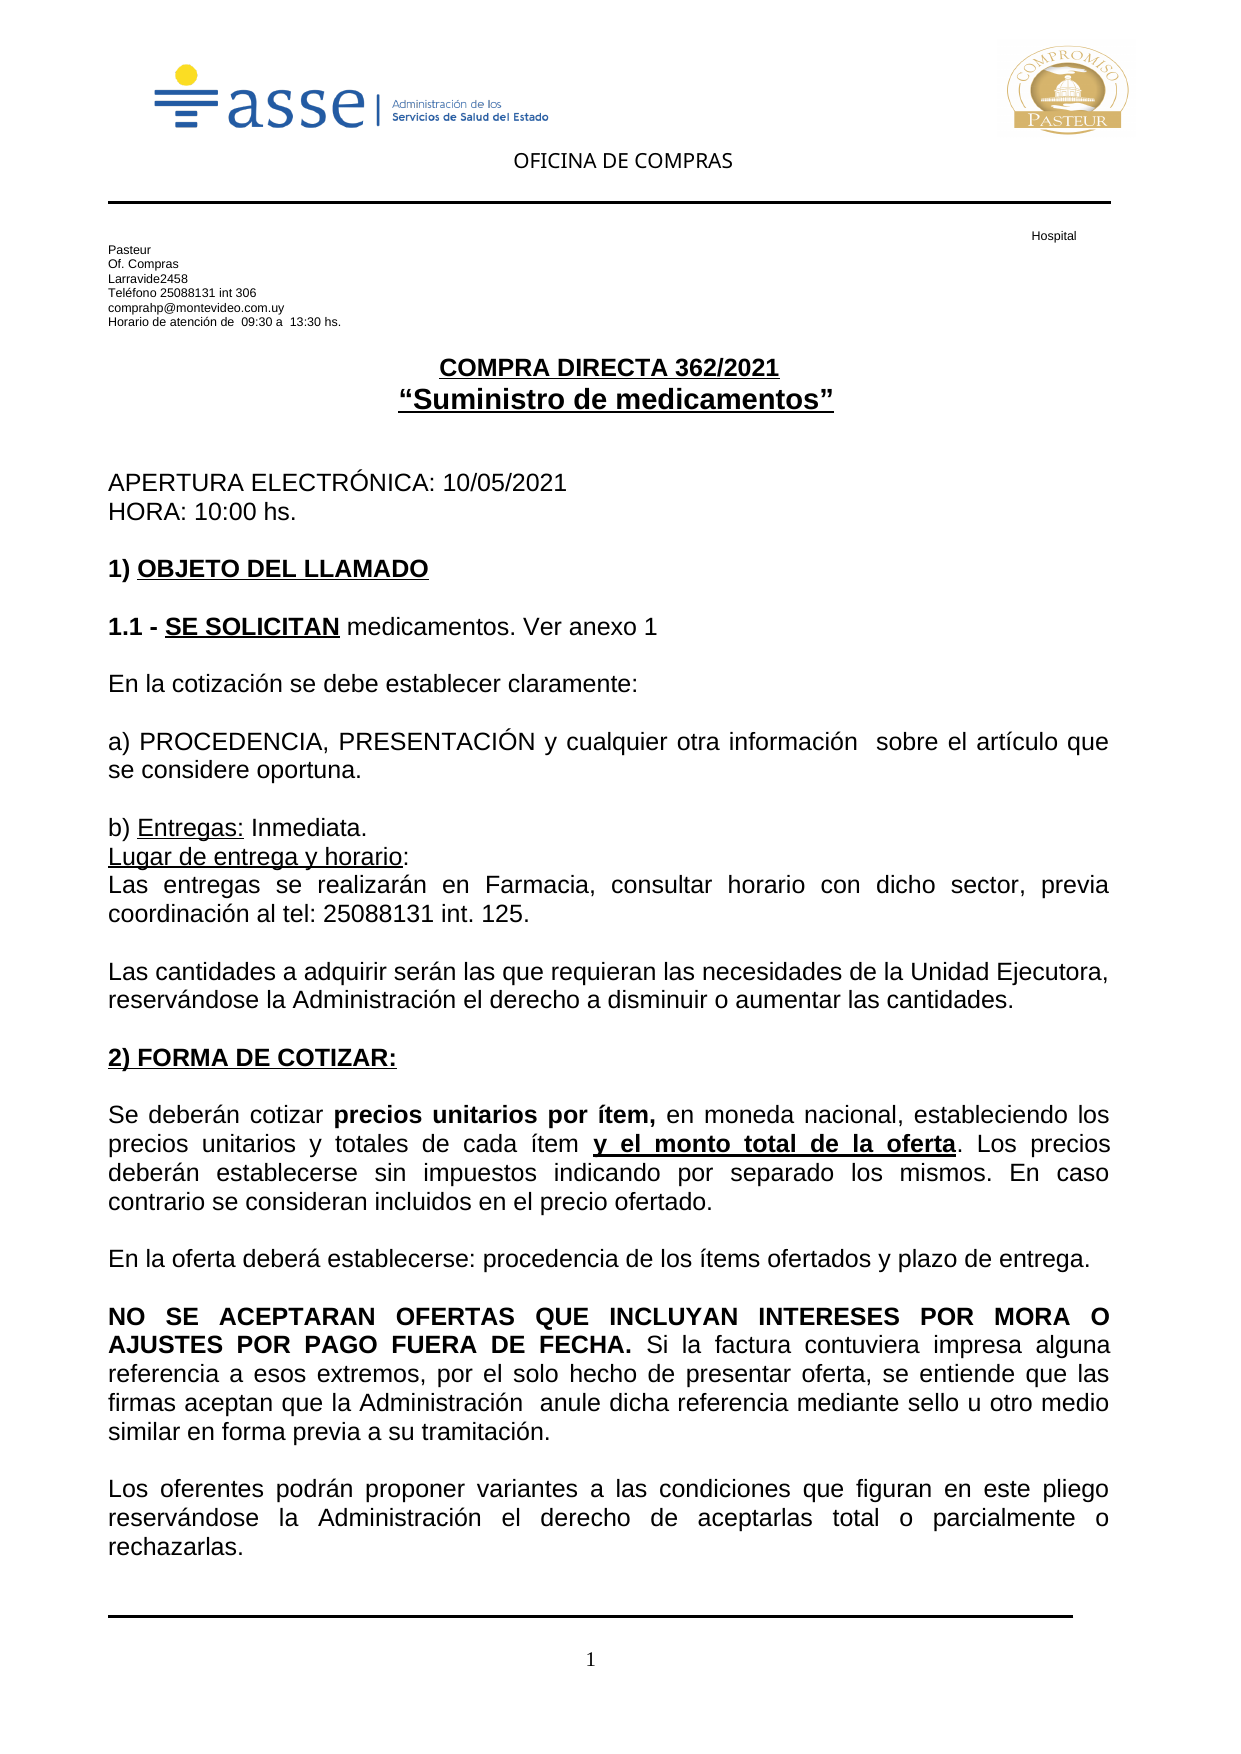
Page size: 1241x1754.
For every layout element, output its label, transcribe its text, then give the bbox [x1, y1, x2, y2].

text “Suministro de medicamentos” [108, 382, 1111, 415]
text Horario de atención de 09:30 a 13:30 hs. [108, 314, 1111, 329]
text Las cantidades a adquirir serán las que requieran las necesidades de la Unidad Ejecutora, reservándose la Administración el derecho a disminuir o aumentar las cantidades. [108, 956, 1111, 1014]
text Of. Compras [108, 257, 1111, 271]
text comprahp@montevideo.com.uy [108, 300, 1111, 314]
text b) Entregas: Inmediata. [108, 813, 1111, 841]
text APERTURA ELECTRÓNICA: 10/05/2021 [108, 468, 1111, 496]
text Lugar de entrega y horario: [108, 841, 1111, 870]
text Los oferentes podrán proponer variantes a las condiciones que figuran en este pliego reservándose la Administración el derecho de aceptarlas total o parcialmente o rechazarlas. [108, 1474, 1111, 1560]
text Teléfono 25088131 int 306 [108, 286, 1111, 300]
picture [128, 42, 574, 151]
text Hospital Pasteur [108, 228, 1111, 257]
text Se deberán cotizar precios unitarios por ítem, en moneda nacional, estableciendo los precios unitarios y totales de cada ítem y el monto total de la oferta. Los precios deberán establecerse sin impuestos indicando por separado los mismos. En caso contrario se consideran incluidos en el precio ofertado. [108, 1100, 1111, 1215]
text COMPRA DIRECTA 362/2021 [108, 353, 1111, 382]
text En la cotización se debe establecer claramente: [108, 669, 1111, 698]
text a) PROCEDENCIA, PRESENTACIÓN y cualquier otra información sobre el artículo que se considere oportuna. [108, 726, 1111, 784]
text NO SE ACEPTARAN OFERTAS QUE INCLUYAN INTERESES POR MORA O AJUSTES POR PAGO FUERA DE FECHA. Si la factura contuviera impresa alguna referencia a esos extremos, por el solo hecho de presentar oferta, se entiende que las firmas aceptan que la Administración anule dicha referencia mediante sello u otro medio similar en forma previa a su tramitación. [108, 1301, 1111, 1445]
text En la oferta deberá establecerse: procedencia de los ítems ofertados y plazo de entrega. [108, 1244, 1111, 1273]
text 1) OBJETO DEL LLAMADO [108, 554, 1111, 583]
text HORA: 10:00 hs. [108, 496, 1111, 525]
text 2) Forma de Cotizar: [108, 1043, 1111, 1071]
text Las entregas se realizarán en Farmacia, consultar horario con dicho sector, previa coordinación al tel: 25088131 int. 125. [108, 870, 1111, 928]
text 1.1 - SE SOLICITAN medicamentos. Ver anexo 1 [108, 611, 1111, 640]
text Larravide2458 [108, 271, 1111, 286]
picture [997, 39, 1137, 138]
